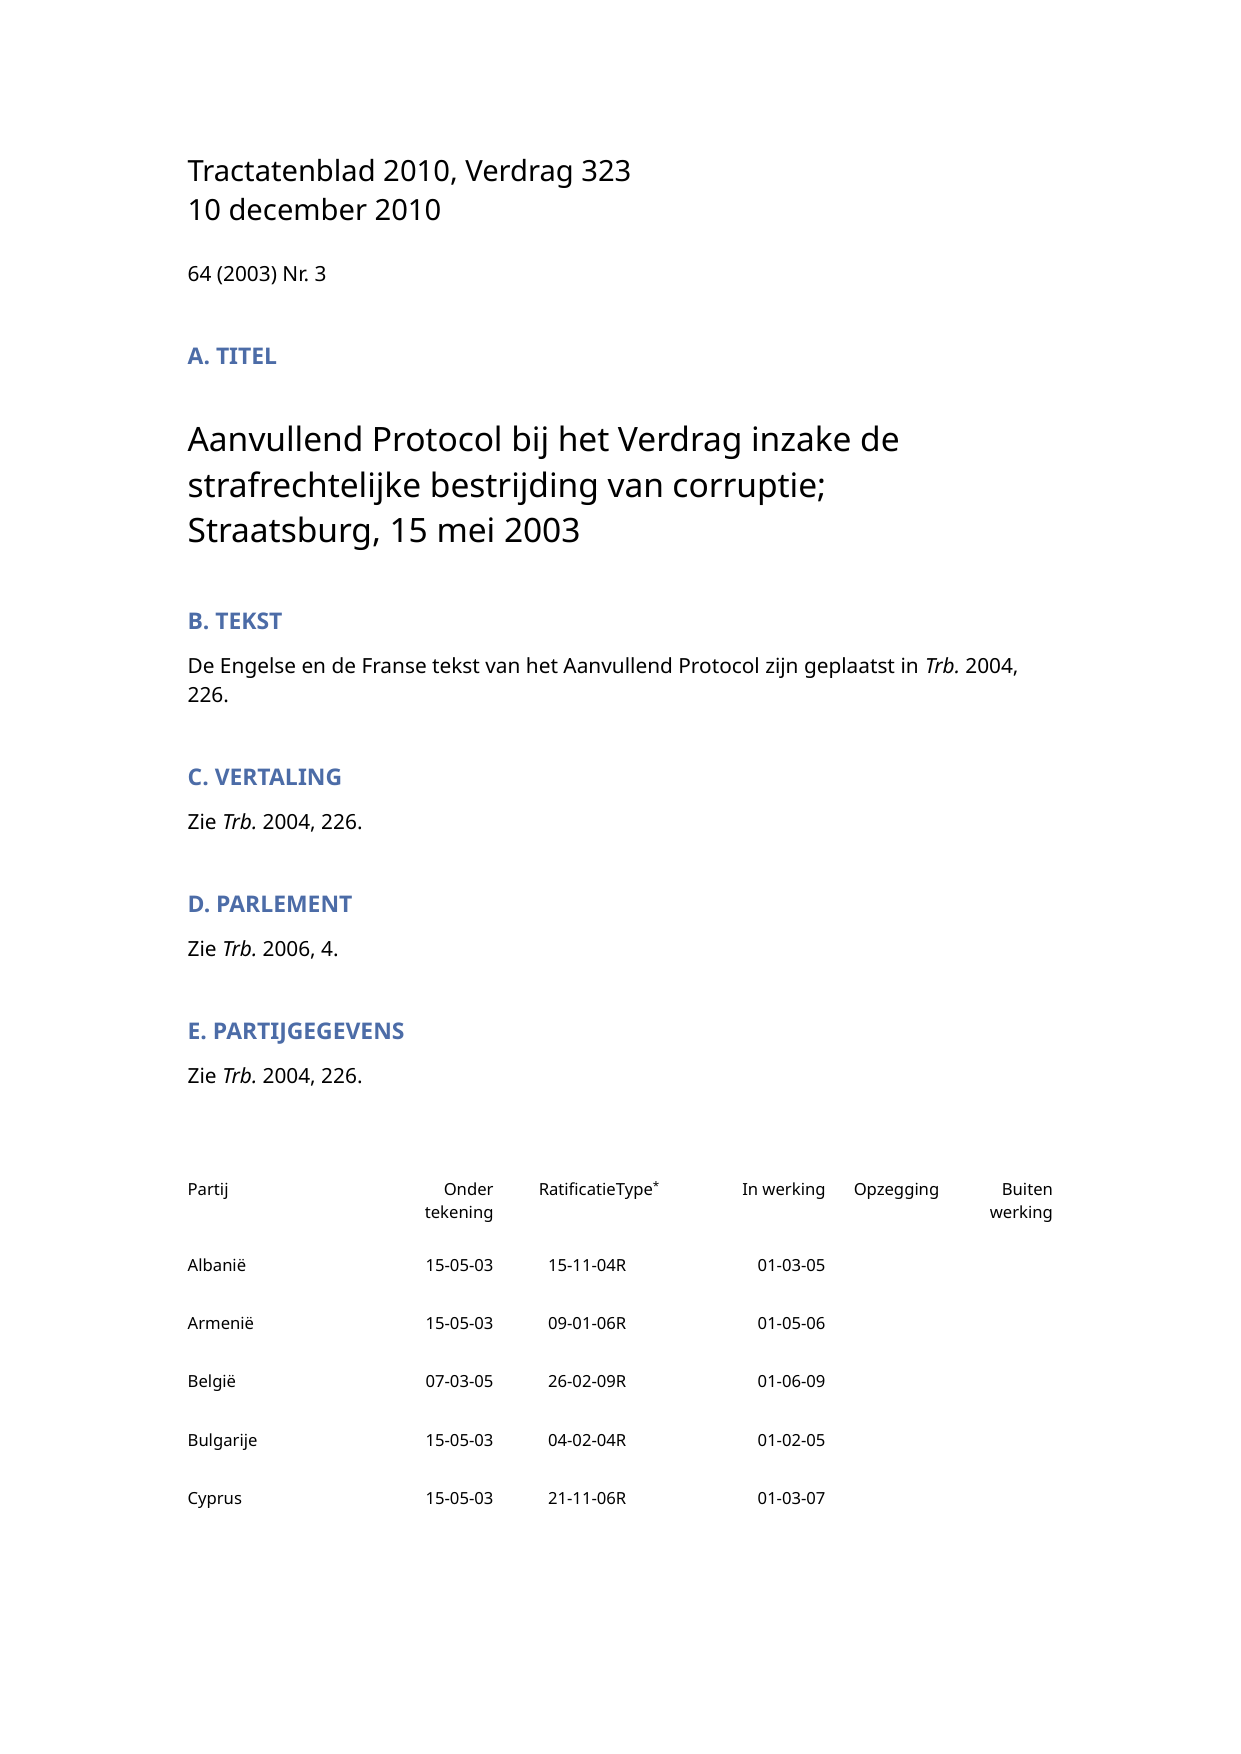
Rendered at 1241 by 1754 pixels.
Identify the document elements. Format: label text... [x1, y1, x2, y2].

text 10 december 2010 [187, 190, 1053, 229]
table_cell 21-11-06 [493, 1487, 616, 1545]
table_cell 15-11-04 [493, 1253, 616, 1312]
subtitle C. VERTALING [187, 761, 1053, 792]
table_cell 01-03-05 [703, 1253, 825, 1312]
table_cell 01-06-09 [703, 1370, 825, 1428]
table_cell 01-03-07 [703, 1487, 825, 1545]
table_cell R [616, 1487, 703, 1545]
table_cell 01-02-05 [703, 1429, 825, 1487]
subtitle E. PARTIJGEGEVENS [187, 1015, 1053, 1046]
table_cell R [616, 1429, 703, 1487]
text De Engelse en de Franse tekst van het Aanvullend Protocol zijn geplaatst in Trb. 2004, 226. [187, 651, 1053, 708]
table_cell [825, 1487, 939, 1545]
table_cell 04-02-04 [493, 1429, 616, 1487]
text Straatsburg, 15 mei 2003 [187, 507, 1053, 553]
table_cell 15-05-03 [371, 1487, 493, 1545]
table_header Type* [616, 1178, 703, 1253]
table_header Partij [188, 1178, 371, 1253]
subtitle A. TITEL [187, 340, 1053, 371]
table_header Opzegging [825, 1178, 939, 1253]
table_cell 01-05-06 [703, 1312, 825, 1370]
table_cell 09-01-06 [493, 1312, 616, 1370]
table_cell [825, 1370, 939, 1428]
table_header Buiten werking [939, 1178, 1053, 1253]
subtitle D. PARLEMENT [187, 888, 1053, 919]
table_cell Armenië [188, 1312, 371, 1370]
table_cell R [616, 1312, 703, 1370]
table_cell 07-03-05 [371, 1370, 493, 1428]
table_cell [939, 1253, 1053, 1312]
table_cell [825, 1312, 939, 1370]
text Zie Trb. 2004, 226. [187, 807, 1053, 835]
table_cell 15-05-03 [371, 1253, 493, 1312]
table_cell [939, 1312, 1053, 1370]
table_cell [939, 1370, 1053, 1428]
table_cell [825, 1253, 939, 1312]
text Aanvullend Protocol bij het Verdrag inzake de strafrechtelijke bestrijding van corruptie; [187, 416, 1053, 507]
table_header Ratificatie [493, 1178, 616, 1253]
table_cell Cyprus [188, 1487, 371, 1545]
table_cell [939, 1429, 1053, 1487]
text Zie Trb. 2004, 226. [187, 1061, 1053, 1090]
table_cell R [616, 1253, 703, 1312]
table_cell 15-05-03 [371, 1312, 493, 1370]
table_cell 15-05-03 [371, 1429, 493, 1487]
table_cell R [616, 1370, 703, 1428]
table_cell [939, 1487, 1053, 1545]
table_header In werking [703, 1178, 825, 1253]
table_cell België [188, 1370, 371, 1428]
text Tractatenblad 2010, Verdrag 323 [187, 150, 1053, 190]
table_cell [825, 1429, 939, 1487]
table_cell 26-02-09 [493, 1370, 616, 1428]
table_cell Albanië [188, 1253, 371, 1312]
subtitle B. TEKST [187, 605, 1053, 636]
table_header Onder tekening [371, 1178, 493, 1253]
text Zie Trb. 2006, 4. [187, 934, 1053, 963]
table_cell Bulgarije [188, 1429, 371, 1487]
text 64 (2003) Nr. 3 [187, 259, 1053, 287]
